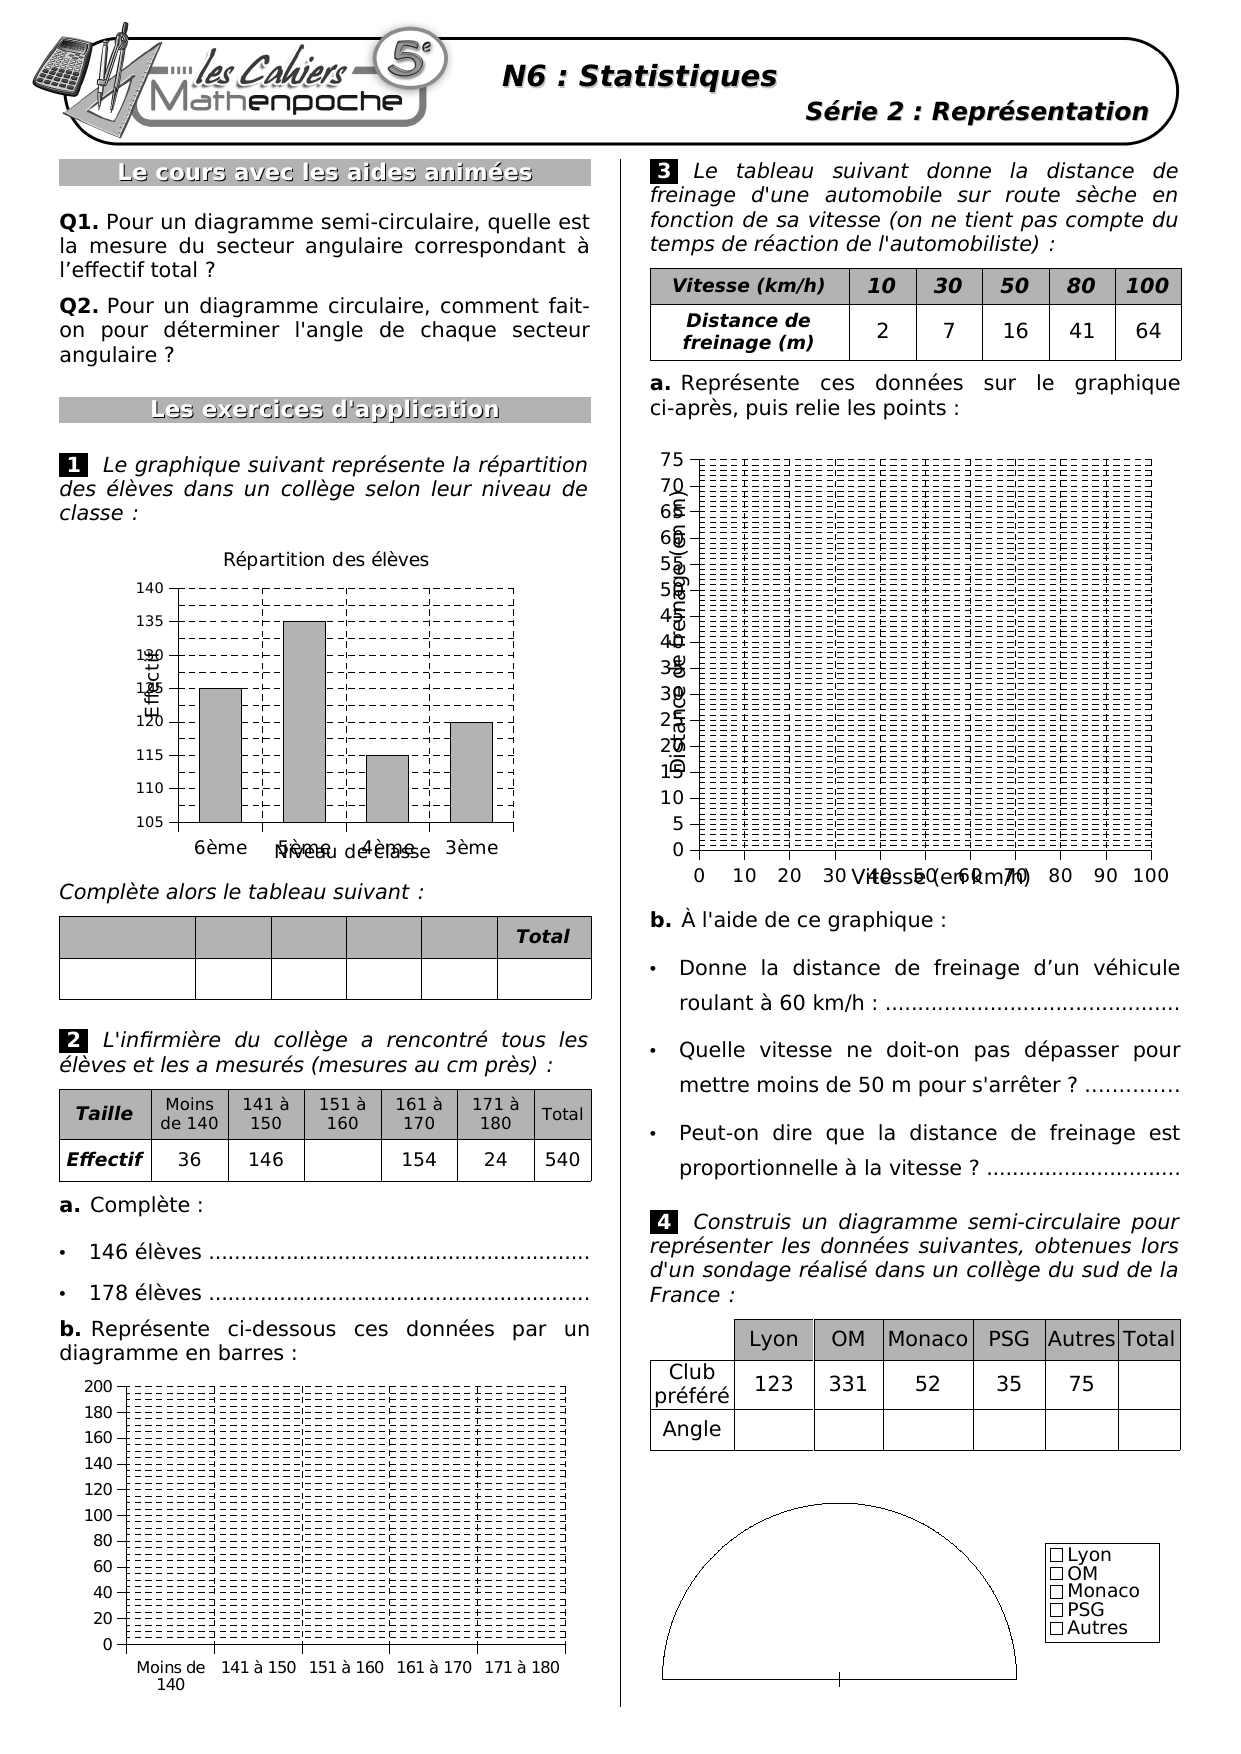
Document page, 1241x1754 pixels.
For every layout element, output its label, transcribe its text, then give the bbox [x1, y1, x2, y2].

table_header Moins de 140 [152, 1090, 228, 1139]
text Le cours avec les aides animées [59, 159, 591, 186]
table_header Total [498, 917, 591, 958]
table_cell [1119, 1410, 1180, 1450]
text Q2. Pour un diagramme circulaire, comment fait-on pour déterminer l'angle de chaque secteur angulaire ? [59, 294, 591, 367]
table_header PSG [974, 1320, 1045, 1360]
table_header [422, 917, 497, 958]
table_cell [884, 1410, 973, 1450]
table_header Lyon [735, 1320, 813, 1360]
table_cell [815, 1410, 883, 1450]
table_header OM [815, 1320, 883, 1360]
table_cell Distance de freinage (m) [651, 305, 849, 360]
list Le graphique suivant représente la répartition des élèves dans un collège selon leur niveau de classe : [59, 453, 591, 526]
list Complète : [59, 1193, 591, 1217]
table_header [196, 917, 271, 958]
table_header [60, 917, 195, 958]
table_header Vitesse (km/h) [651, 269, 849, 304]
list Le tableau suivant donne la distance de freinage d'une automobile sur route sèche en fonction de sa vitesse (on ne tient pas compte du temps de réaction de l'automobiliste) : [649, 159, 1181, 256]
table_cell [196, 959, 271, 999]
table_header Monaco [884, 1320, 973, 1360]
table_cell 540 [535, 1140, 591, 1181]
table_header 151 à 160 [305, 1090, 381, 1139]
table_cell 41 [1050, 305, 1115, 360]
list Représente ci-dessous ces données par un diagramme en barres : [59, 1317, 591, 1366]
table_header 10 [850, 269, 916, 304]
table_cell 35 [974, 1361, 1045, 1409]
table_header 100 [1116, 269, 1181, 304]
list 146 élèves [59, 1229, 591, 1264]
table_header 141 à 150 [229, 1090, 304, 1139]
table_header Taille [60, 1090, 151, 1139]
table_cell 2 [850, 305, 916, 360]
table_cell [498, 959, 591, 999]
table_header 171 à 180 [458, 1090, 534, 1139]
table_header 50 [983, 269, 1049, 304]
table_cell 52 [884, 1361, 973, 1409]
table_cell 75 [1046, 1361, 1118, 1409]
text Q1. Pour un diagramme semi-circulaire, quelle est la mesure du secteur angulaire correspondant à l’effectif total ? [59, 210, 591, 283]
table_cell [272, 959, 346, 999]
table_header Total [1119, 1320, 1180, 1360]
table_header 80 [1050, 269, 1115, 304]
table_cell Angle [651, 1410, 734, 1450]
text Complète alors le tableau suivant : [59, 880, 591, 905]
list L'infirmière du collège a rencontré tous les élèves et les a mesurés (mesures au cm près) : [59, 1029, 591, 1077]
table_header [347, 917, 421, 958]
table_cell 331 [815, 1361, 883, 1409]
table_cell [422, 959, 497, 999]
table_cell 7 [917, 305, 982, 360]
table_header Total [535, 1090, 591, 1139]
table_cell [974, 1410, 1045, 1450]
list Quelle vitesse ne doit-on pas dépasser pour mettre moins de 50 m pour s'arrêter ? [649, 1027, 1181, 1098]
list Représente ces données sur le graphique ci-après, puis relie les points : [649, 371, 1181, 420]
picture [30, 18, 1182, 152]
table_cell 36 [152, 1140, 228, 1181]
list Donne la distance de freinage d’un véhicule roulant à 60 km/h : [649, 944, 1181, 1015]
table_cell Club préféré [651, 1361, 734, 1409]
table_cell [1046, 1410, 1118, 1450]
table_cell 154 [382, 1140, 457, 1181]
table_cell 16 [983, 305, 1049, 360]
table_header 30 [917, 269, 982, 304]
text Les exercices d'application [59, 397, 591, 423]
list 178 élèves [59, 1270, 591, 1306]
list Peut-on dire que la distance de freinage est proportionnelle à la vitesse ? [649, 1110, 1181, 1181]
table_cell [735, 1410, 813, 1450]
table_cell 64 [1116, 305, 1181, 360]
table_cell [305, 1140, 381, 1181]
table_cell [1119, 1361, 1180, 1409]
list À l'aide de ce graphique : [649, 908, 1181, 933]
table_cell 123 [735, 1361, 813, 1409]
list Construis un diagramme semi-circulaire pour représenter les données suivantes, obtenues lors d'un sondage réalisé dans un collège du sud de la France : [649, 1210, 1181, 1307]
table_header [650, 1319, 734, 1360]
table_cell 24 [458, 1140, 534, 1181]
table_header Autres [1046, 1320, 1118, 1360]
table_header 161 à 170 [382, 1090, 457, 1139]
table_cell [347, 959, 421, 999]
table_header [272, 917, 346, 958]
table_cell 146 [229, 1140, 304, 1181]
table_cell [60, 959, 195, 999]
table_cell Effectif [60, 1140, 151, 1181]
